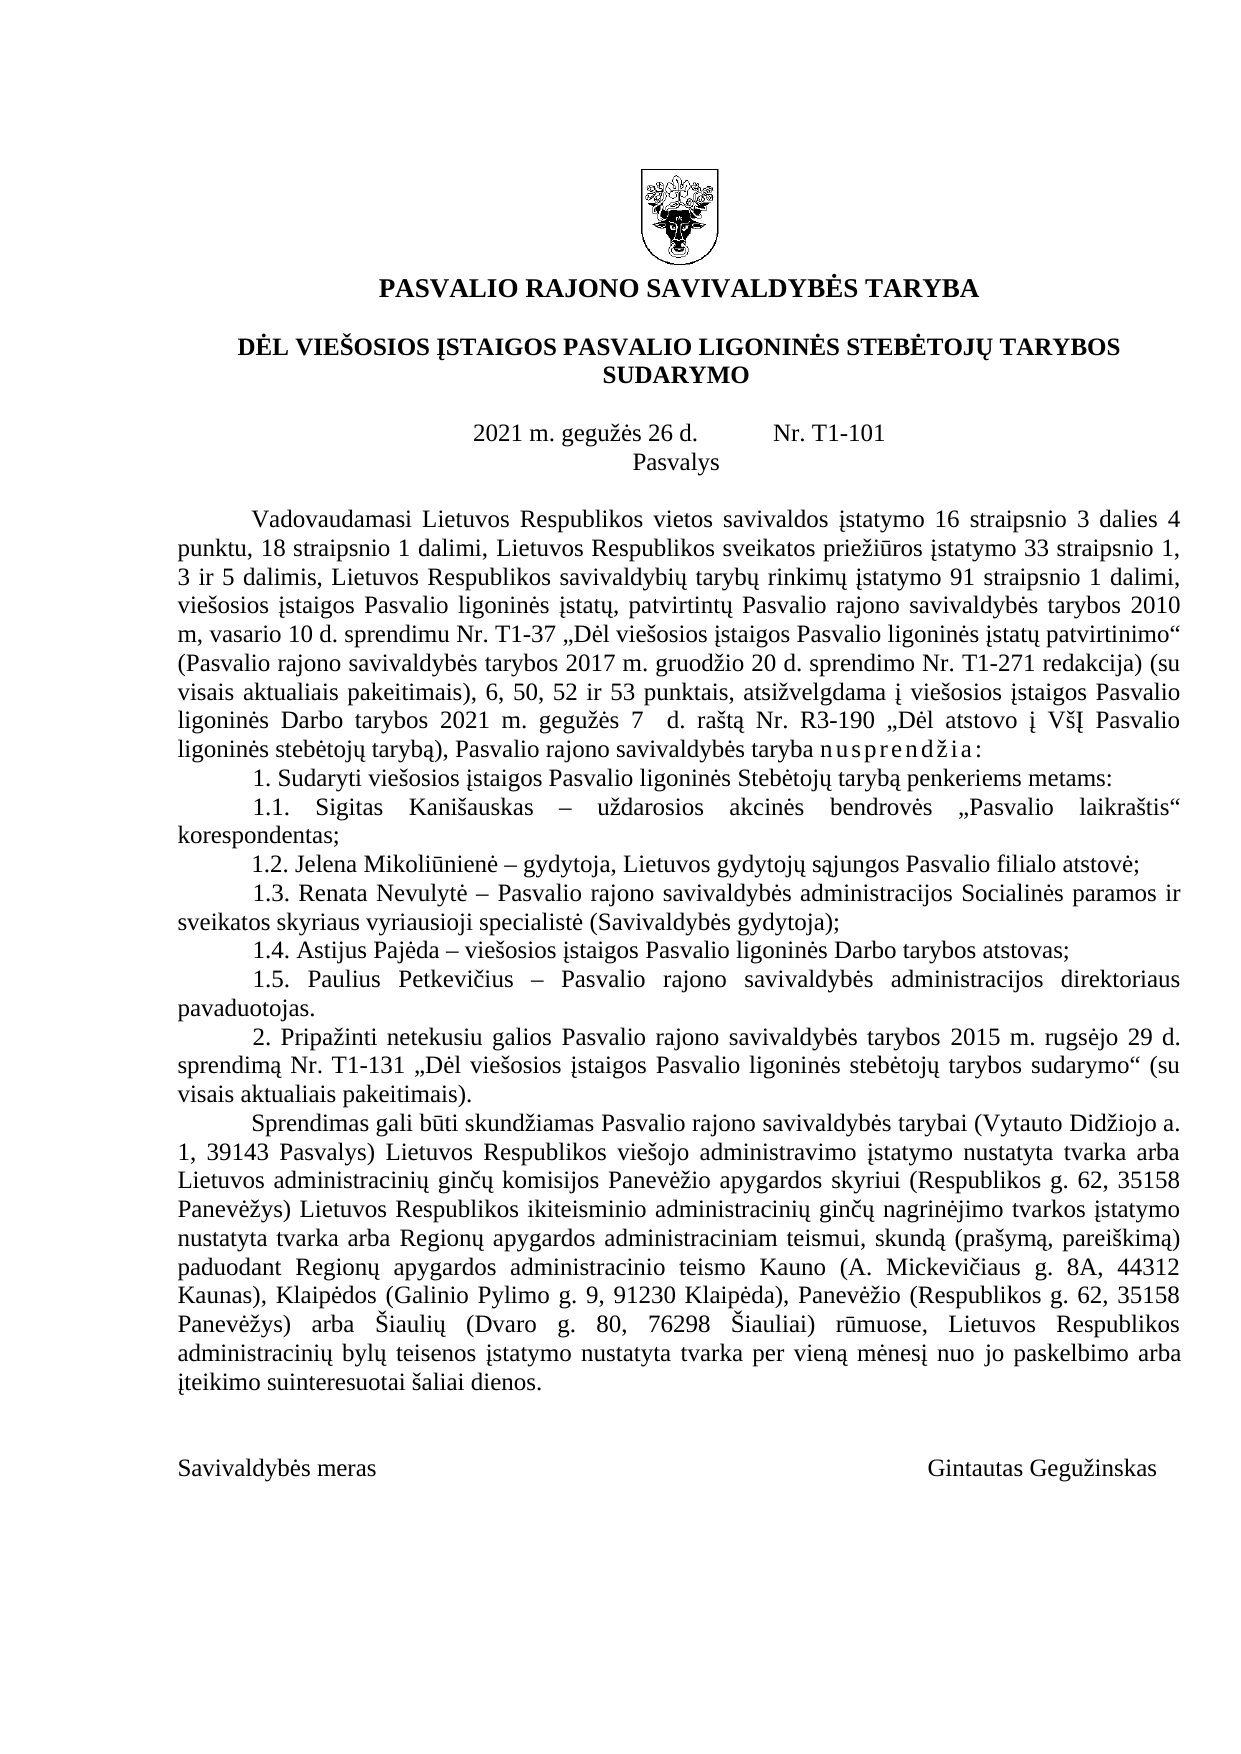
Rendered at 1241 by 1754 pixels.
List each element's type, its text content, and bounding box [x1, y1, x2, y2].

text 1.3. Renata Nevulytė – Pasvalio rajono savivaldybės administracijos Socialinės paramos ir sveikatos skyriaus vyriausioji specialistė (Savivaldybės gydytoja); [177, 878, 1181, 936]
text Sprendimas gali būti skundžiamas Pasvalio rajono savivaldybės tarybai (Vytauto Didžiojo a. 1, 39143 Pasvalys) Lietuvos Respublikos viešojo administravimo įstatymo nustatyta tvarka arba Lietuvos administracinių ginčų komisijos Panevėžio apygardos skyriui (Respublikos g. 62, 35158 Panevėžys) Lietuvos Respublikos ikiteisminio administracinių ginčų nagrinėjimo tvarkos įstatymo nustatyta tvarka arba Regionų apygardos administraciniam teismui, skundą (prašymą, pareiškimą) paduodant Regionų apygardos administracinio teismo Kauno (A. Mickevičiaus g. 8A, 44312 Kaunas), Klaipėdos (Galinio Pylimo g. 9, 91230 Klaipėda), Panevėžio (Respublikos g. 62, 35158 Panevėžys) arba Šiaulių (Dvaro g. 80, 76298 Šiauliai) rūmuose, Lietuvos Respublikos administracinių bylų teisenos įstatymo nustatyta tvarka per vieną mėnesį nuo jo paskelbimo arba įteikimo suinteresuotai šaliai dienos. [177, 1108, 1181, 1396]
text 1.2. Jelena Mikoliūnienė – gydytoja, Lietuvos gydytojų sąjungos Pasvalio filialo atstovė; [177, 849, 1181, 878]
text 2021 m. gegužės 26 d. Nr. T1-101 [177, 418, 1181, 447]
text 1. Sudaryti viešosios įstaigos Pasvalio ligoninės Stebėtojų tarybą penkeriems metams: [177, 763, 1181, 792]
text 2. Pripažinti netekusiu galios Pasvalio rajono savivaldybės tarybos 2015 m. rugsėjo 29 d. sprendimą Nr. T1-131 „Dėl viešosios įstaigos Pasvalio ligoninės stebėtojų tarybos sudarymo“ (su visais aktualiais pakeitimais). [177, 1022, 1181, 1108]
text Pasvalio rajono savivaldybės taryba [177, 272, 1181, 303]
text 1.1. Sigitas Kanišauskas – uždarosios akcinės bendrovės „Pasvalio laikraštis“ korespondentas; [177, 792, 1181, 849]
text Vadovaudamasi Lietuvos Respublikos vietos savivaldos įstatymo 16 straipsnio 3 dalies 4 punktu, 18 straipsnio 1 dalimi, Lietuvos Respublikos sveikatos priežiūros įstatymo 33 straipsnio 1, 3 ir 5 dalimis, Lietuvos Respublikos savivaldybių tarybų rinkimų įstatymo 91 straipsnio 1 dalimi, viešosios įstaigos Pasvalio ligoninės įstatų, patvirtintų Pasvalio rajono savivaldybės tarybos 2010 m, vasario 10 d. sprendimu Nr. T1-37 „Dėl viešosios įstaigos Pasvalio ligoninės įstatų patvirtinimo“ (Pasvalio rajono savivaldybės tarybos 2017 m. gruodžio 20 d. sprendimo Nr. T1-271 redakcija) (su visais aktualiais pakeitimais), 6, 50, 52 ir 53 punktais, atsižvelgdama į viešosios įstaigos Pasvalio ligoninės Darbo tarybos 2021 m. gegužės 7 d. raštą Nr. R3-190 „Dėl atstovo į VšĮ Pasvalio ligoninės stebėtojų tarybą), Pasvalio rajono savivaldybės taryba nusprendžia: [177, 504, 1181, 763]
text Pasvalys [177, 447, 1181, 476]
text 1.5. Paulius Petkevičius – Pasvalio rajono savivaldybės administracijos direktoriaus pavaduotojas. [177, 964, 1181, 1022]
text 1.4. Astijus Pajėda – viešosios įstaigos Pasvalio ligoninės Darbo tarybos atstovas; [177, 936, 1181, 964]
text Savivaldybės meras Gintautas Gegužinskas [177, 1453, 1181, 1482]
text Dėl viešosios įstaigos pasvalio ligoninės stebėtojų tarybos sudarymo [177, 332, 1181, 389]
